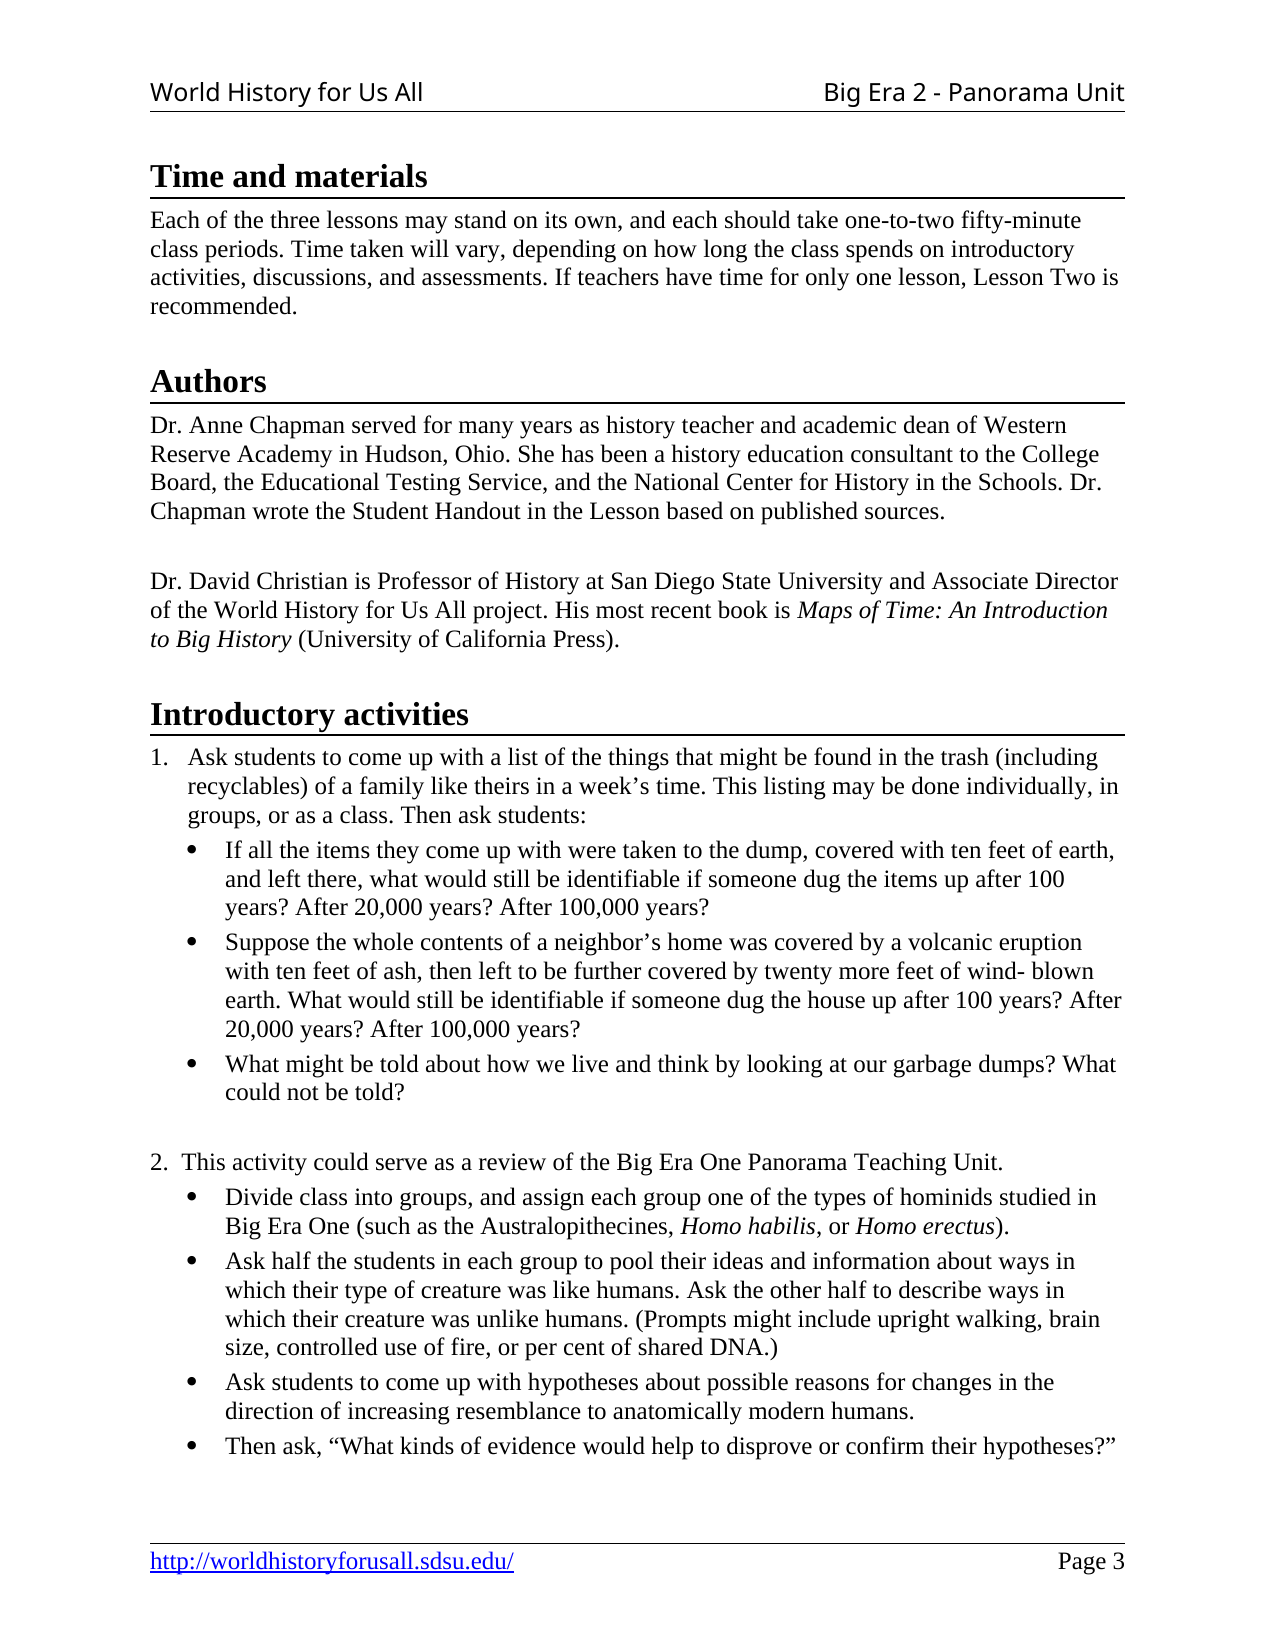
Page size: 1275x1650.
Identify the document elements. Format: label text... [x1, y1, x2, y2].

list If all the items they come up with were taken to the dump, covered with ten feet of earth, and left there, what would still be identifiable if someone dug the items up after 100 years? After 20,000 years? After 100,000 years? [187, 835, 1125, 921]
list Then ask, “What kinds of evidence would help to disprove or confirm their hypotheses?” [187, 1431, 1125, 1460]
text Dr. David Christian is Professor of History at San Diego State University and Associate Director of the World History for Us All project. His most recent book is Maps of Time: An Introduction to Big History (University of California Press). [150, 566, 1125, 652]
list Suppose the whole contents of a neighbor’s home was covered by a volcanic eruption with ten feet of ash, then left to be further covered by twenty more feet of wind- blown earth. What would still be identifiable if someone dug the house up after 100 years? After 20,000 years? After 100,000 years? [187, 927, 1125, 1042]
list Ask students to come up with hypotheses about possible reasons for changes in the direction of increasing resemblance to anatomically modern humans. [187, 1367, 1125, 1425]
list Divide class into groups, and assign each group one of the types of hominids studied in Big Era One (such as the Australopithecines, Homo habilis, or Homo erectus). [187, 1182, 1125, 1240]
text Dr. Anne Chapman served for many years as history teacher and academic dean of Western Reserve Academy in Hudson, Ohio. She has been a history education consultant to the College Board, the Educational Testing Service, and the National Center for History in the Schools. Dr. Chapman wrote the Student Handout in the Lesson based on published sources. [150, 410, 1125, 525]
text Each of the three lessons may stand on its own, and each should take one-to-two fifty-minute class periods. Time taken will vary, depending on how long the class spends on introductory activities, discussions, and assessments. If teachers have time for only one lesson, Lesson Two is recommended. [150, 205, 1125, 320]
list Ask half the students in each group to pool their ideas and information about ways in which their type of creature was like humans. Ask the other half to describe ways in which their creature was unlike humans. (Prompts might include upright walking, brain size, controlled use of fire, or per cent of shared DNA.) [187, 1246, 1125, 1361]
text Time and materials [150, 156, 1125, 197]
list What might be told about how we live and think by looking at our garbage dumps? What could not be told? [187, 1049, 1125, 1106]
list Ask students to come up with a list of the things that might be found in the trash (including recyclables) of a family like theirs in a week’s time. This listing may be done individually, in groups, or as a class. Then ask students: [150, 742, 1125, 829]
text 2. This activity could serve as a review of the Big Era One Panorama Teaching Unit. [150, 1147, 1125, 1176]
text Authors [150, 361, 1125, 402]
text Introductory activities [150, 694, 1125, 734]
